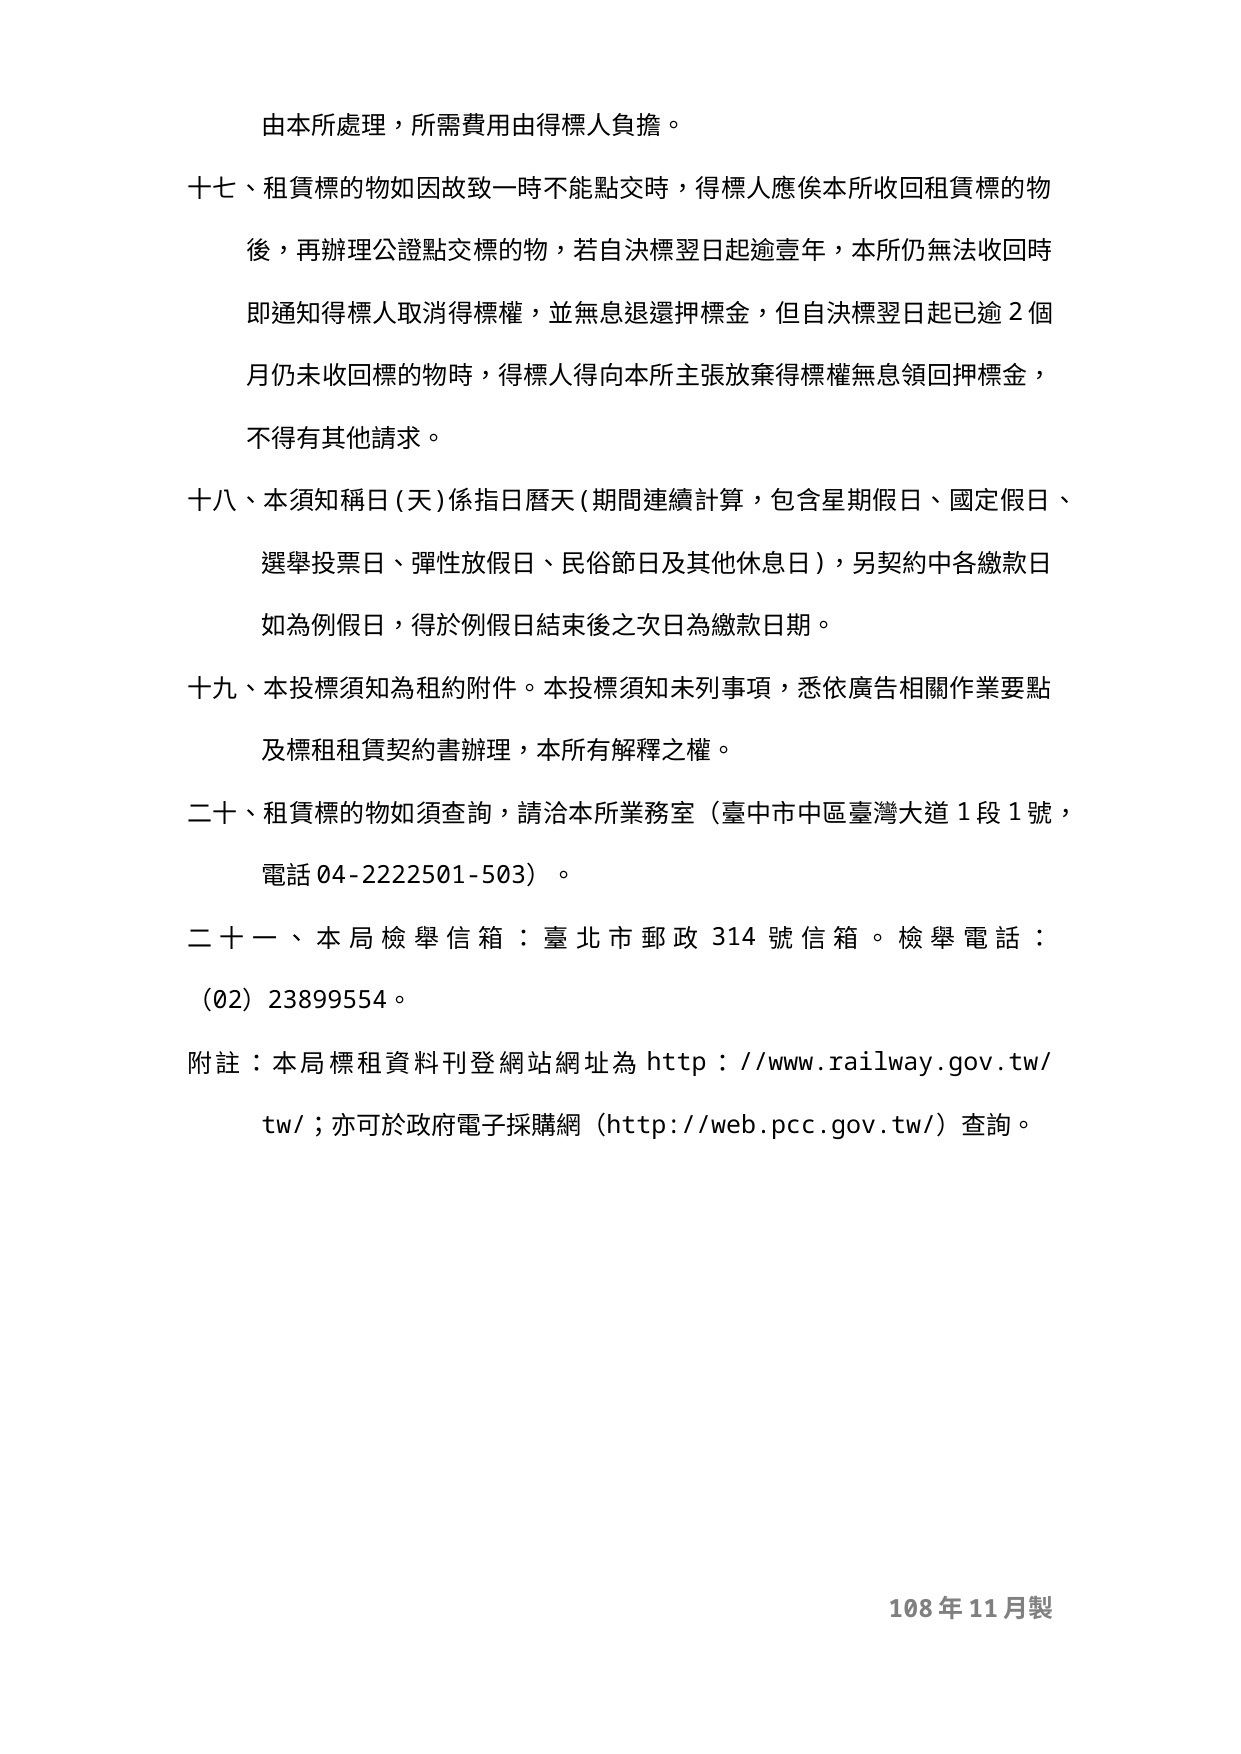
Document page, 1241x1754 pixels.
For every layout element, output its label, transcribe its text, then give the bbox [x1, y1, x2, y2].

text 十八、本須知稱日(天)係指日曆天(期間連續計算，包含星期假日、國定假日、選舉投票日、彈性放假日、民俗節日及其他休息日)，另契約中各繳款日如為例假日，得於例假日結束後之次日為繳款日期。 [187, 457, 1053, 644]
text 十九、本投標須知為租約附件。本投標須知未列事項，悉依廣告相關作業要點及標租租賃契約書辦理，本所有解釋之權。 [187, 644, 1053, 769]
text 二十一、本局檢舉信箱：臺北市郵政314號信箱。檢舉電話：（02）23899554。 [187, 894, 1053, 1019]
text 二十、租賃標的物如須查詢，請洽本所業務室（臺中市中區臺灣大道1段1號，電話04-2222501-503）。 [187, 769, 1053, 894]
text 附註：本局標租資料刊登網站網址為http：//www.railway.gov.tw/tw/；亦可於政府電子採購網（http://web.pcc.gov.tw/）查詢。 [187, 1019, 1053, 1144]
text 十七、租賃標的物如因故致一時不能點交時，得標人應俟本所收回租賃標的物後，再辦理公證點交標的物，若自決標翌日起逾壹年，本所仍無法收回時即通知得標人取消得標權，並無息退還押標金，但自決標翌日起已逾2個月仍未收回標的物時，得標人得向本所主張放棄得標權無息領回押標金，不得有其他請求。 [187, 144, 1053, 457]
text 由本所處理，所需費用由得標人負擔。 [187, 82, 1053, 144]
